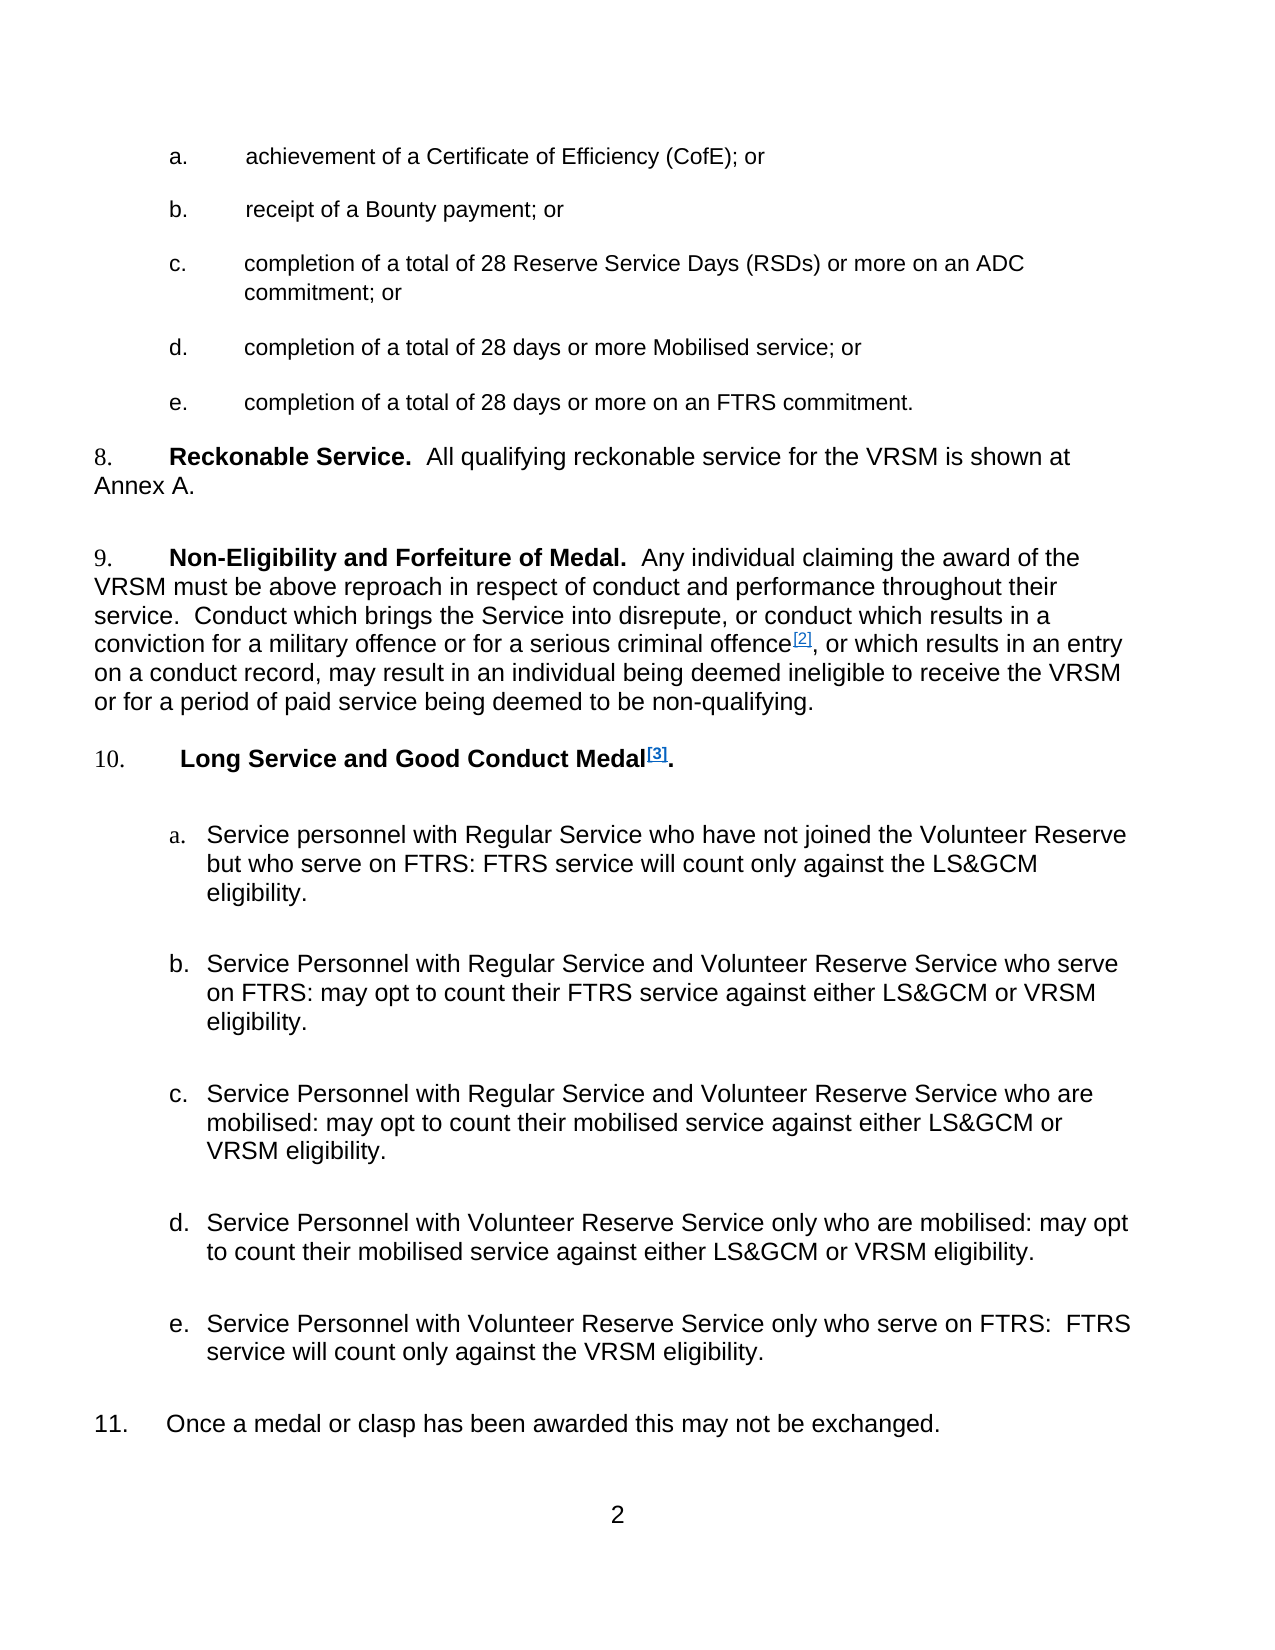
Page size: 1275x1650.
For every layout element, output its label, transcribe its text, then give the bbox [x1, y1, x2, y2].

list Service Personnel with Regular Service and Volunteer Reserve Service who serve on FTRS: may opt to count their FTRS service against either LS&GCM or VRSM eligibility. [169, 949, 1141, 1036]
text e. completion of a total of 28 days or more on an FTRS commitment. [94, 387, 1141, 416]
list Non-Eligibility and Forfeiture of Medal. Any individual claiming the award of the VRSM must be above reproach in respect of conduct and performance throughout their service. Conduct which brings the Service into disrepute, or conduct which results in a conviction for a military offence or for a serious criminal offence[2], or which results in an entry on a conduct record, may result in an individual being deemed ineligible to receive the VRSM or for a period of paid service being deemed to be non-qualifying. [94, 543, 1141, 716]
text b. receipt of a Bounty payment; or [94, 196, 1141, 222]
list Long Service and Good Conduct Medal[3]. [94, 744, 1141, 773]
text a. achievement of a Certificate of Efficiency (CofE); or [94, 143, 1141, 169]
list Service Personnel with Volunteer Reserve Service only who serve on FTRS: FTRS service will count only against the VRSM eligibility. [169, 1308, 1141, 1366]
text c. completion of a total of 28 Reserve Service Days (RSDs) or more on an ADC commitment; or [94, 248, 1141, 306]
list Service personnel with Regular Service who have not joined the Volunteer Reserve but who serve on FTRS: FTRS service will count only against the LS&GCM eligibility. [169, 820, 1141, 906]
list Reckonable Service. All qualifying reckonable service for the VRSM is shown at Annex A. [94, 442, 1141, 500]
text d. completion of a total of 28 days or more Mobilised service; or [94, 332, 1141, 361]
list Service Personnel with Volunteer Reserve Service only who are mobilised: may opt to count their mobilised service against either LS&GCM or VRSM eligibility. [169, 1208, 1141, 1266]
list Once a medal or clasp has been awarded this may not be exchanged. [94, 1409, 1141, 1438]
list Service Personnel with Regular Service and Volunteer Reserve Service who are mobilised: may opt to count their mobilised service against either LS&GCM or VRSM eligibility. [169, 1079, 1141, 1165]
